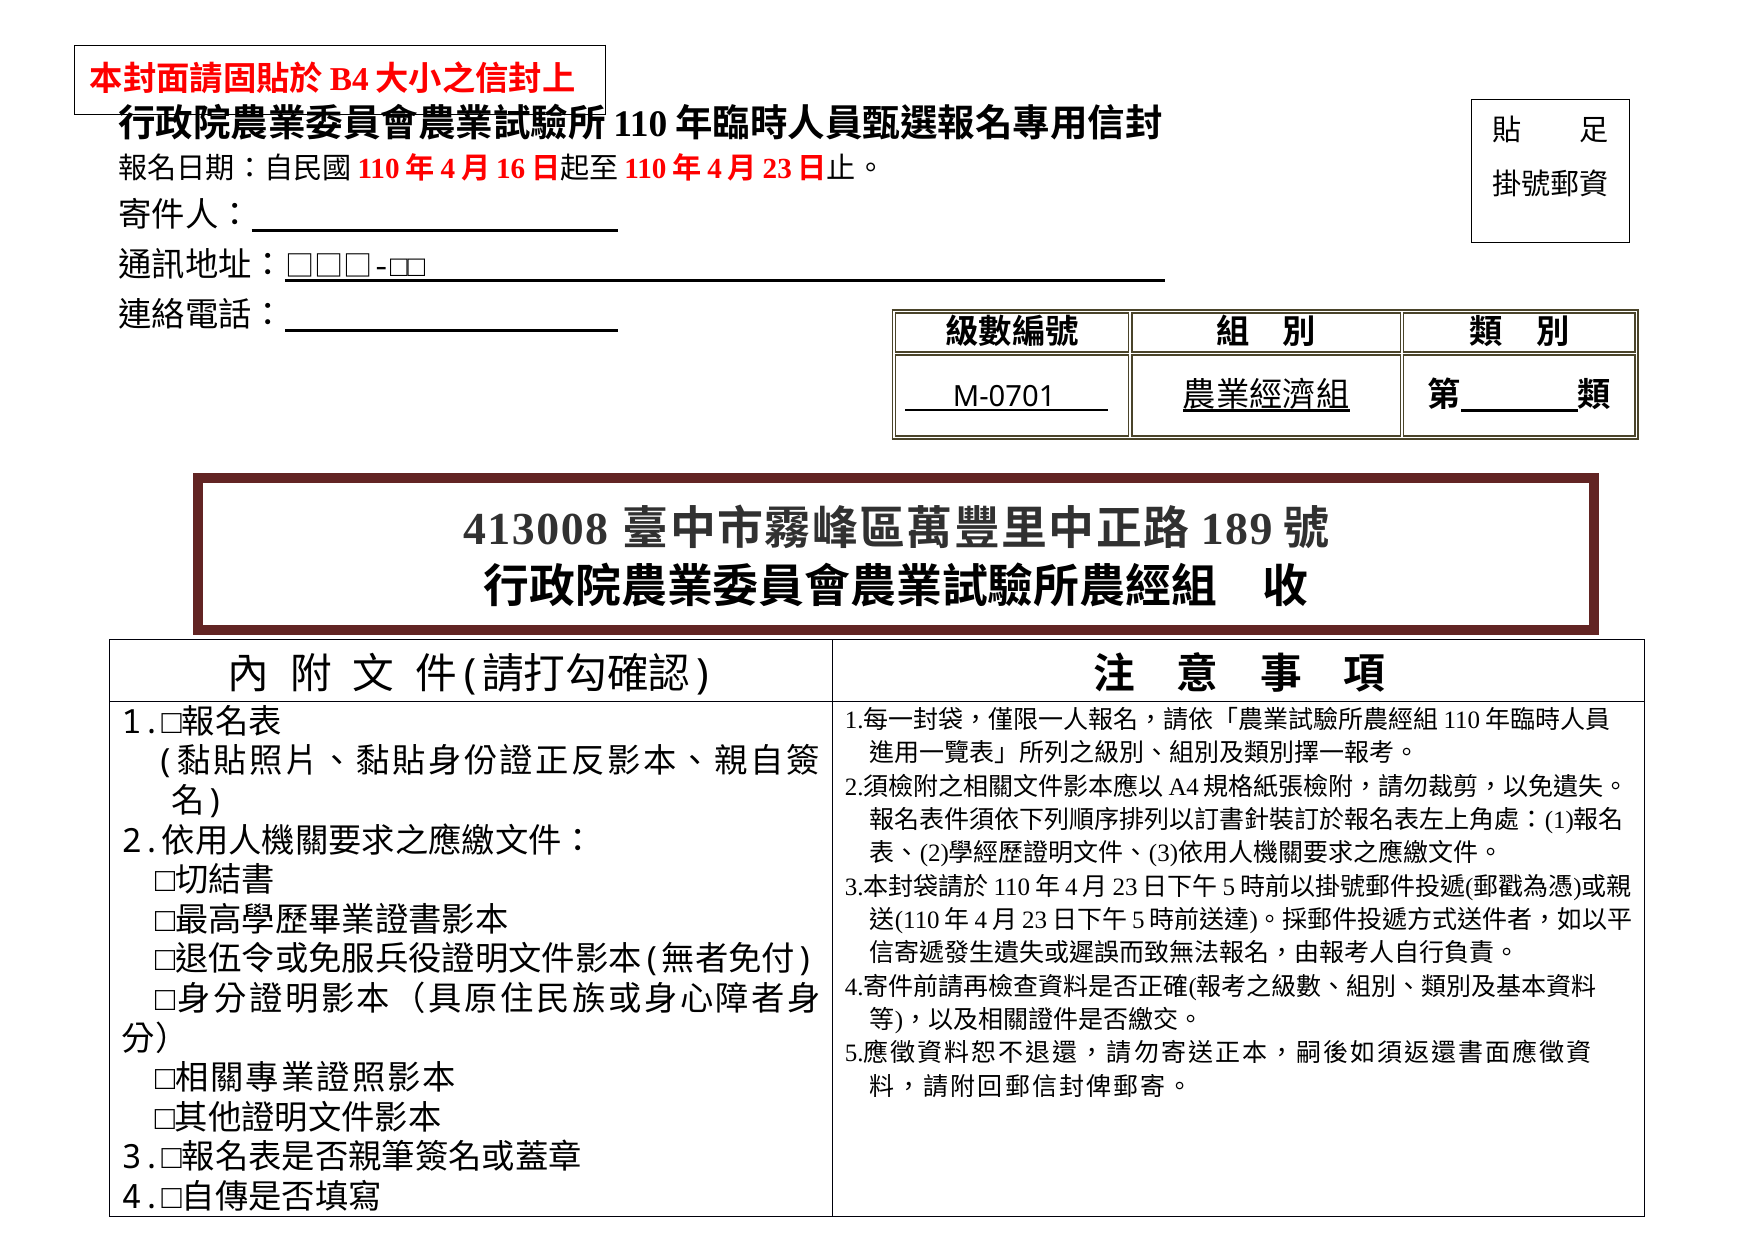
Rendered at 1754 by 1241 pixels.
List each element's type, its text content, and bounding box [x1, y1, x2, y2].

table_header 組 別 [1133, 314, 1400, 351]
text 掛號郵資 [1486, 161, 1614, 202]
text 貼 足 [1486, 107, 1614, 148]
text 本封面請固貼於B4大小之信封上 [89, 52, 590, 100]
text 413008 臺中市霧峰區萬豐里中正路189號 [225, 498, 1567, 556]
table_cell 第 類 [1404, 356, 1634, 435]
text 通訊地址：□□□-□□ [118, 237, 1636, 287]
text 行政院農業委員會農業試驗所110年臨時人員甄選報名專用信封 [75, 46, 605, 114]
text 連絡電話： [118, 287, 1636, 468]
text 寄件人： [118, 187, 1471, 237]
text 行政院農業委員會農業試驗所110年臨時人員甄選報名專用信封 [118, 103, 1471, 145]
text 報名日期：自民國110年4月16日起至110年4月23日止。 [118, 145, 1471, 187]
table_header 類 別 [1404, 314, 1634, 351]
text 行政院農業委員會農業試驗所農經組 收 [225, 556, 1567, 610]
table_cell 1.每一封袋，僅限一人報名，請依「農業試驗所農經組110年臨時人員進用一覽表」所列之級別、組別及類別擇一報考。 2.須檢附之相關文件影本應以A4規格紙張檢附，請勿裁剪，以免遺失。報名表件須依下列順序排列以訂書針裝訂於報名表左上角處：(1)報名表、(2)學經歷證明文件、(3)依用人機關要求之應繳文件。 3.本封袋請於110年4月23日下午5時前以掛號郵件投遞(郵戳為憑)或親送(110年4月23日下午5時前送達)。採郵件投遞方式送件者，如以平信寄遞發生遺失或遲誤而致無法報名，由報考人自行負責。 4.寄件前請再檢查資料是否正確(報考之級數、組別、類別及基本資料等)，以及相關證件是否繳交。 5.應徵資料恕不退還，請勿寄送正本，嗣後如須返還書面應徵資料，請附回郵信封俾郵寄。 [833, 702, 1644, 1216]
table_cell 農業經濟組 [1133, 356, 1400, 435]
table_cell M-0701 [896, 356, 1128, 435]
table_header 內 附 文 件(請打勾確認) [110, 640, 832, 701]
text [1630, 187, 1636, 237]
table_cell 1.□報名表 (黏貼照片、黏貼身份證正反影本、親自簽名) 2.依用人機關要求之應繳文件： □切結書 □最高學歷畢業證書影本 □退伍令或免服兵役證明文件影本(無者免付) □身分證明影本（具原住民族或身心障者身分） □相關專業證照影本 □其他證明文件影本 3.□報名表是否親筆簽名或蓋章 4.□自傳是否填寫 [110, 702, 832, 1216]
table_header 級數編號 [896, 314, 1128, 351]
text 行政院農業委員會農業試驗所110年臨時人員甄選報名專用信封 [1472, 100, 1629, 242]
table_header 注 意 事 項 [833, 640, 1644, 701]
